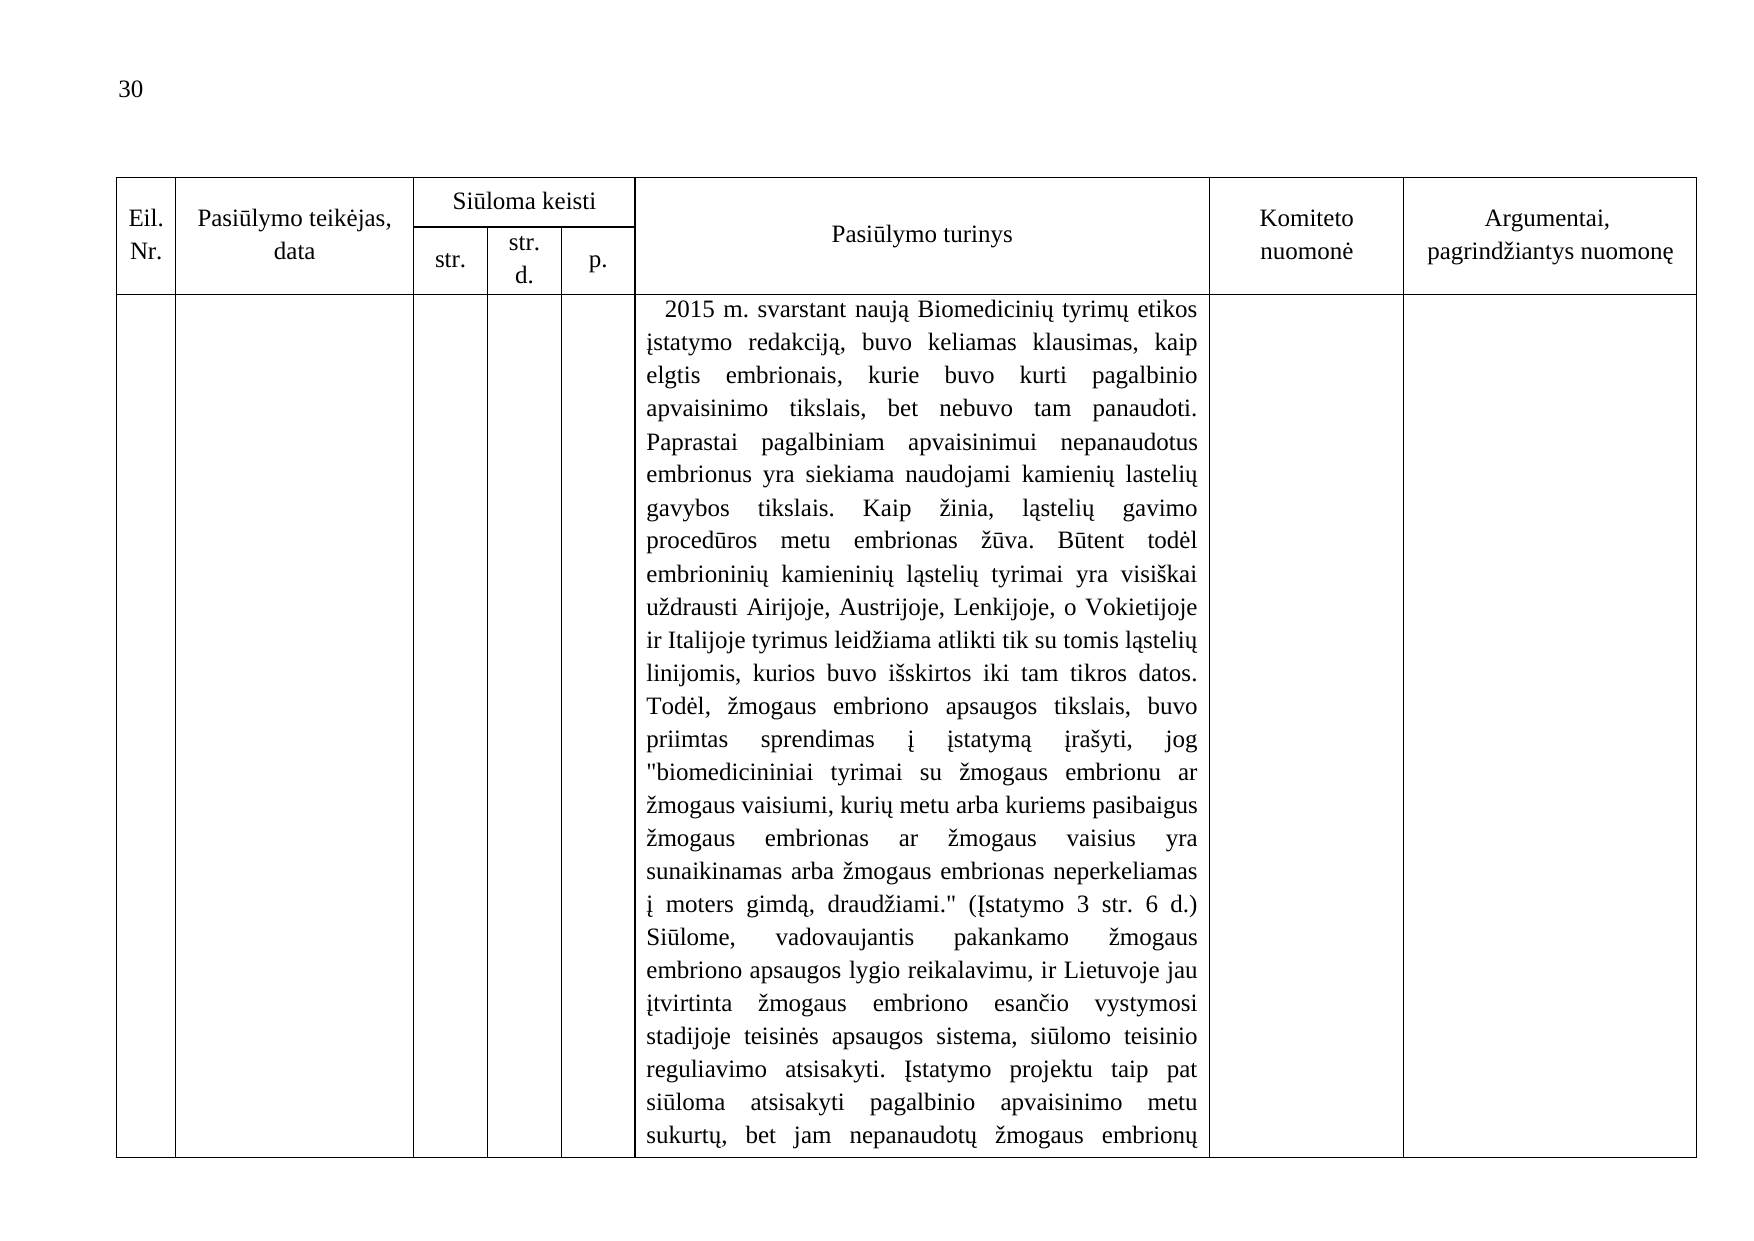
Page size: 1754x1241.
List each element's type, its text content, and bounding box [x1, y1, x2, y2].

table_cell [176, 295, 413, 1157]
table_header Pasiūlymo turinys [636, 178, 1209, 293]
table_cell str. [414, 228, 487, 293]
table_cell [117, 295, 175, 1157]
table_cell str. d. [488, 228, 561, 293]
table_header Siūloma keisti [414, 178, 634, 226]
table_cell [414, 295, 487, 1157]
table_cell [562, 295, 634, 1157]
table_cell [1404, 295, 1696, 1157]
table_cell [488, 295, 561, 1157]
table_header Eil. Nr. [117, 178, 175, 293]
table_header Komiteto nuomonė [1210, 178, 1403, 293]
table_cell [1210, 295, 1403, 1157]
table_header Argumentai, pagrindžiantys nuomonę [1404, 178, 1696, 293]
table_cell p. [562, 228, 634, 293]
table_cell 2015 m. svarstant naują Biomedicinių tyrimų etikos įstatymo redakciją, buvo keliamas klausimas, kaip elgtis embrionais, kurie buvo kurti pagalbinio apvaisinimo tikslais, bet nebuvo tam panaudoti. Paprastai pagalbiniam apvaisinimui nepanaudotus embrionus yra siekiama naudojami kamienių lastelių gavybos tikslais. Kaip žinia, ląstelių gavimo procedūros metu embrionas žūva. Būtent todėl embrioninių kamieninių ląstelių tyrimai yra visiškai uždrausti Airijoje, Austrijoje, Lenkijoje, o Vokietijoje ir Italijoje tyrimus leidžiama atlikti tik su tomis ląstelių linijomis, kurios buvo išskirtos iki tam tikros datos. Todėl, žmogaus embriono apsaugos tikslais, buvo priimtas sprendimas į įstatymą įrašyti, jog "biomedicininiai tyrimai su žmogaus embrionu ar žmogaus vaisiumi, kurių metu arba kuriems pasibaigus žmogaus embrionas ar žmogaus vaisius yra sunaikinamas arba žmogaus embrionas neperkeliamas į moters gimdą, draudžiami." (Įstatymo 3 str. 6 d.) Siūlome, vadovaujantis pakankamo žmogaus embriono apsaugos lygio reikalavimu, ir Lietuvoje jau įtvirtinta žmogaus embriono esančio vystymosi stadijoje teisinės apsaugos sistema, siūlomo teisinio reguliavimo atsisakyti. Įstatymo projektu taip pat siūloma atsisakyti pagalbinio apvaisinimo metu sukurtų, bet jam nepanaudotų žmogaus embrionų [636, 295, 1209, 1157]
table_header Pasiūlymo teikėjas, data [176, 178, 413, 293]
